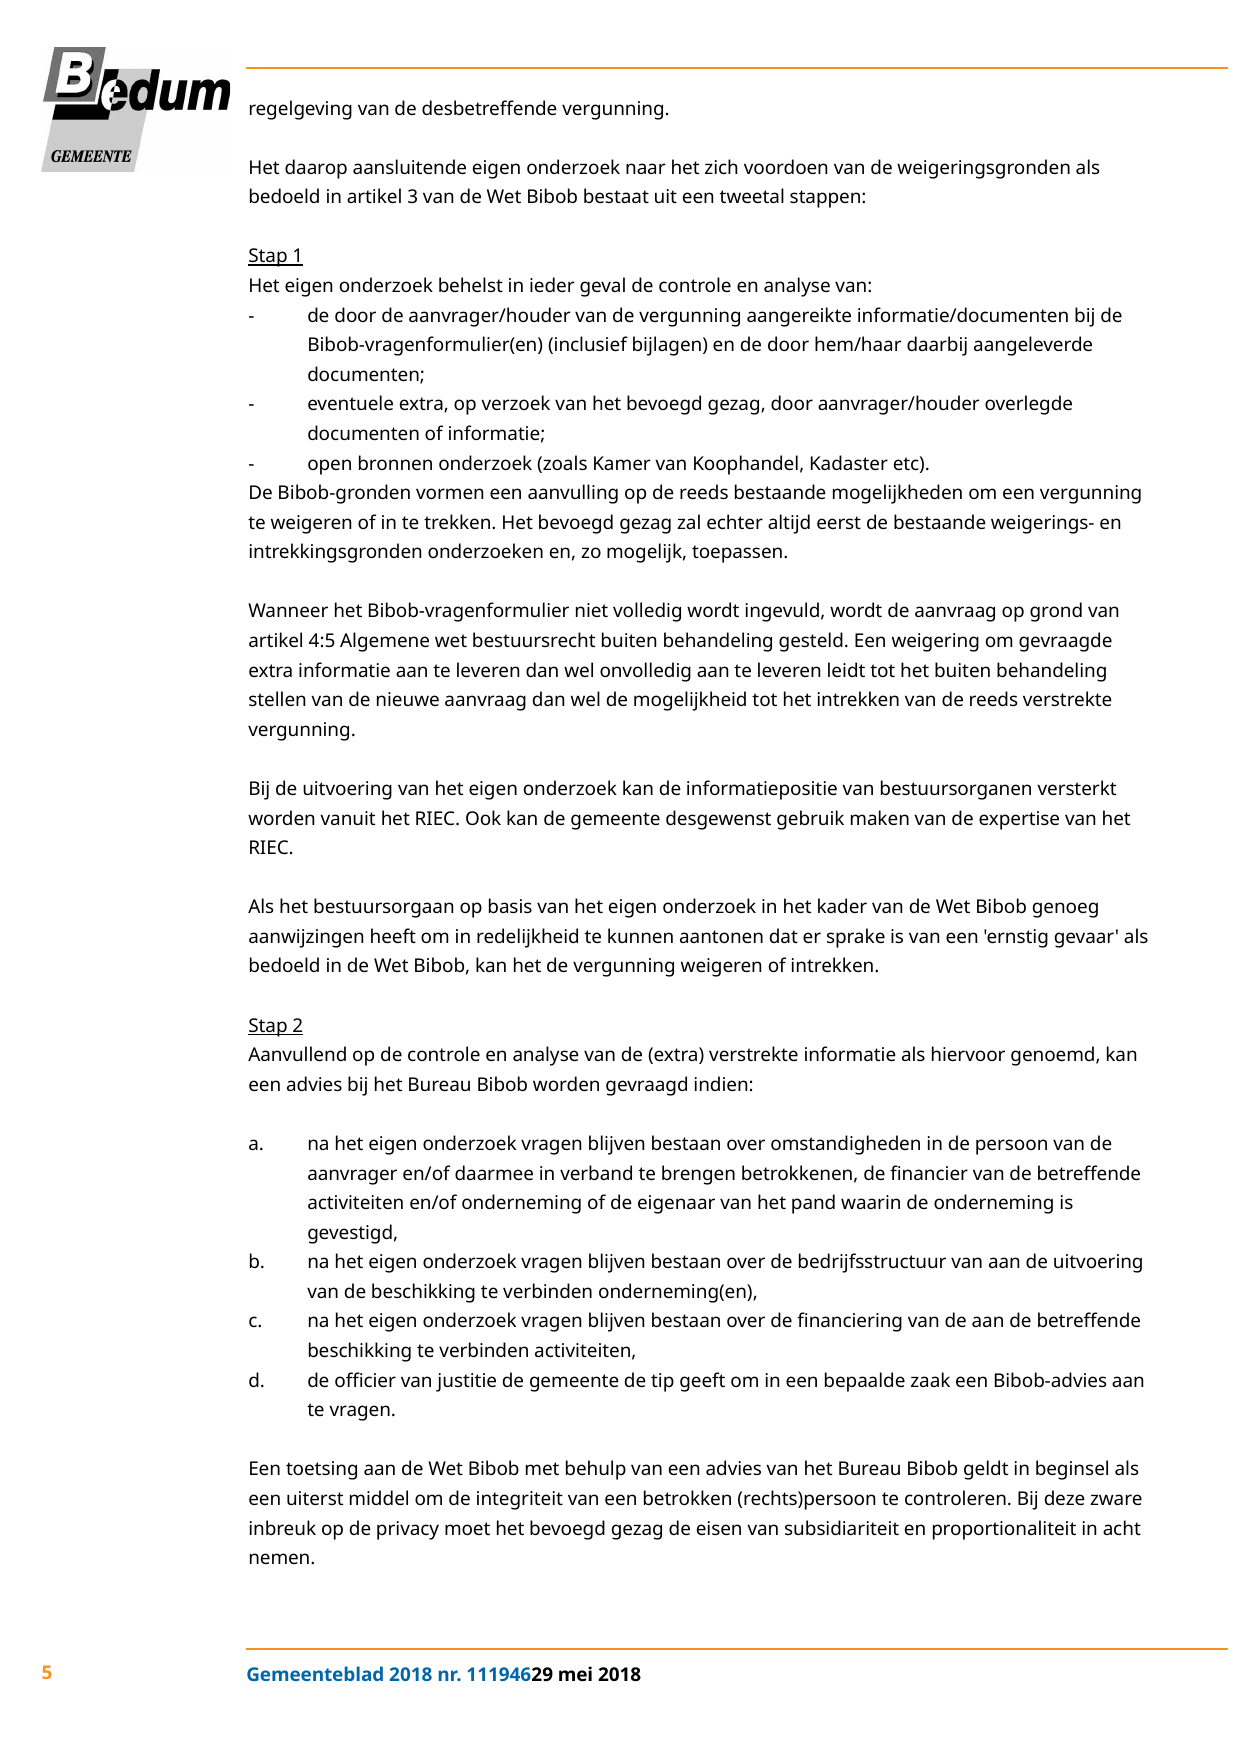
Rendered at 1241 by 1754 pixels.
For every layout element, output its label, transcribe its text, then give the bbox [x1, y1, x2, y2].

text Stap 2 [248, 1012, 1152, 1038]
list open bronnen onderzoek (zoals Kamer van Koophandel, Kadaster etc). [248, 450, 1152, 476]
text Een toetsing aan de Wet Bibob met behulp van een advies van het Bureau Bibob geldt in beginsel als een uiterst middel om de integriteit van een betrokken (rechts)persoon te controleren. Bij deze zware inbreuk op de privacy moet het bevoegd gezag de eisen van subsidiariteit en proportionaliteit in acht nemen. [248, 1456, 1152, 1570]
text Aanvullend op de controle en analyse van de (extra) verstrekte informatie als hiervoor genoemd, kan een advies bij het Bureau Bibob worden gevraagd indien: [248, 1041, 1152, 1097]
text regelgeving van de desbetreffende vergunning. [248, 95, 1152, 121]
list na het eigen onderzoek vragen blijven bestaan over de bedrijfsstructuur van aan de uitvoering van de beschikking te verbinden onderneming(en), [248, 1248, 1152, 1304]
text Bij de uitvoering van het eigen onderzoek kan de informatiepositie van bestuursorganen versterkt worden vanuit het RIEC. Ook kan de gemeente desgewenst gebruik maken van de expertise van het RIEC. [248, 775, 1152, 860]
text Het eigen onderzoek behelst in ieder geval de controle en analyse van: [248, 272, 1152, 298]
text Als het bestuursorgaan op basis van het eigen onderzoek in het kader van de Wet Bibob genoeg aanwijzingen heeft om in redelijkheid te kunnen aantonen dat er sprake is van een 'ernstig gevaar' als bedoeld in de Wet Bibob, kan het de vergunning weigeren of intrekken. [248, 893, 1152, 978]
text Stap 1 [248, 243, 1152, 268]
picture [41, 47, 231, 172]
text De Bibob-gronden vormen een aanvulling op de reeds bestaande mogelijkheden om een vergunning te weigeren of in te trekken. Het bevoegd gezag zal echter altijd eerst de bestaande weigerings- en intrekkingsgronden onderzoeken en, zo mogelijk, toepassen. [248, 479, 1152, 564]
list na het eigen onderzoek vragen blijven bestaan over de financiering van de aan de betreffende beschikking te verbinden activiteiten, [248, 1308, 1152, 1363]
list na het eigen onderzoek vragen blijven bestaan over omstandigheden in de persoon van de aanvrager en/of daarmee in verband te brengen betrokkenen, de financier van de betreffende activiteiten en/of onderneming of de eigenaar van het pand waarin de onderneming is gevestigd, [248, 1130, 1152, 1245]
text Het daarop aansluitende eigen onderzoek naar het zich voordoen van de weigeringsgronden als bedoeld in artikel 3 van de Wet Bibob bestaat uit een tweetal stappen: [248, 154, 1152, 209]
list eventuele extra, op verzoek van het bevoegd gezag, door aanvrager/houder overlegde documenten of informatie; [248, 391, 1152, 446]
text Wanneer het Bibob-vragenformulier niet volledig wordt ingevuld, wordt de aanvraag op grond van artikel 4:5 Algemene wet bestuursrecht buiten behandeling gesteld. Een weigering om gevraagde extra informatie aan te leveren dan wel onvolledig aan te leveren leidt tot het buiten behandeling stellen van de nieuwe aanvraag dan wel de mogelijkheid tot het intrekken van de reeds verstrekte vergunning. [248, 598, 1152, 742]
list de door de aanvrager/houder van de vergunning aangereikte informatie/documenten bij de Bibob-vragenformulier(en) (inclusief bijlagen) en de door hem/haar daarbij aangeleverde documenten; [248, 302, 1152, 387]
list de officier van justitie de gemeente de tip geeft om in een bepaalde zaak een Bibob-advies aan te vragen. [248, 1367, 1152, 1422]
